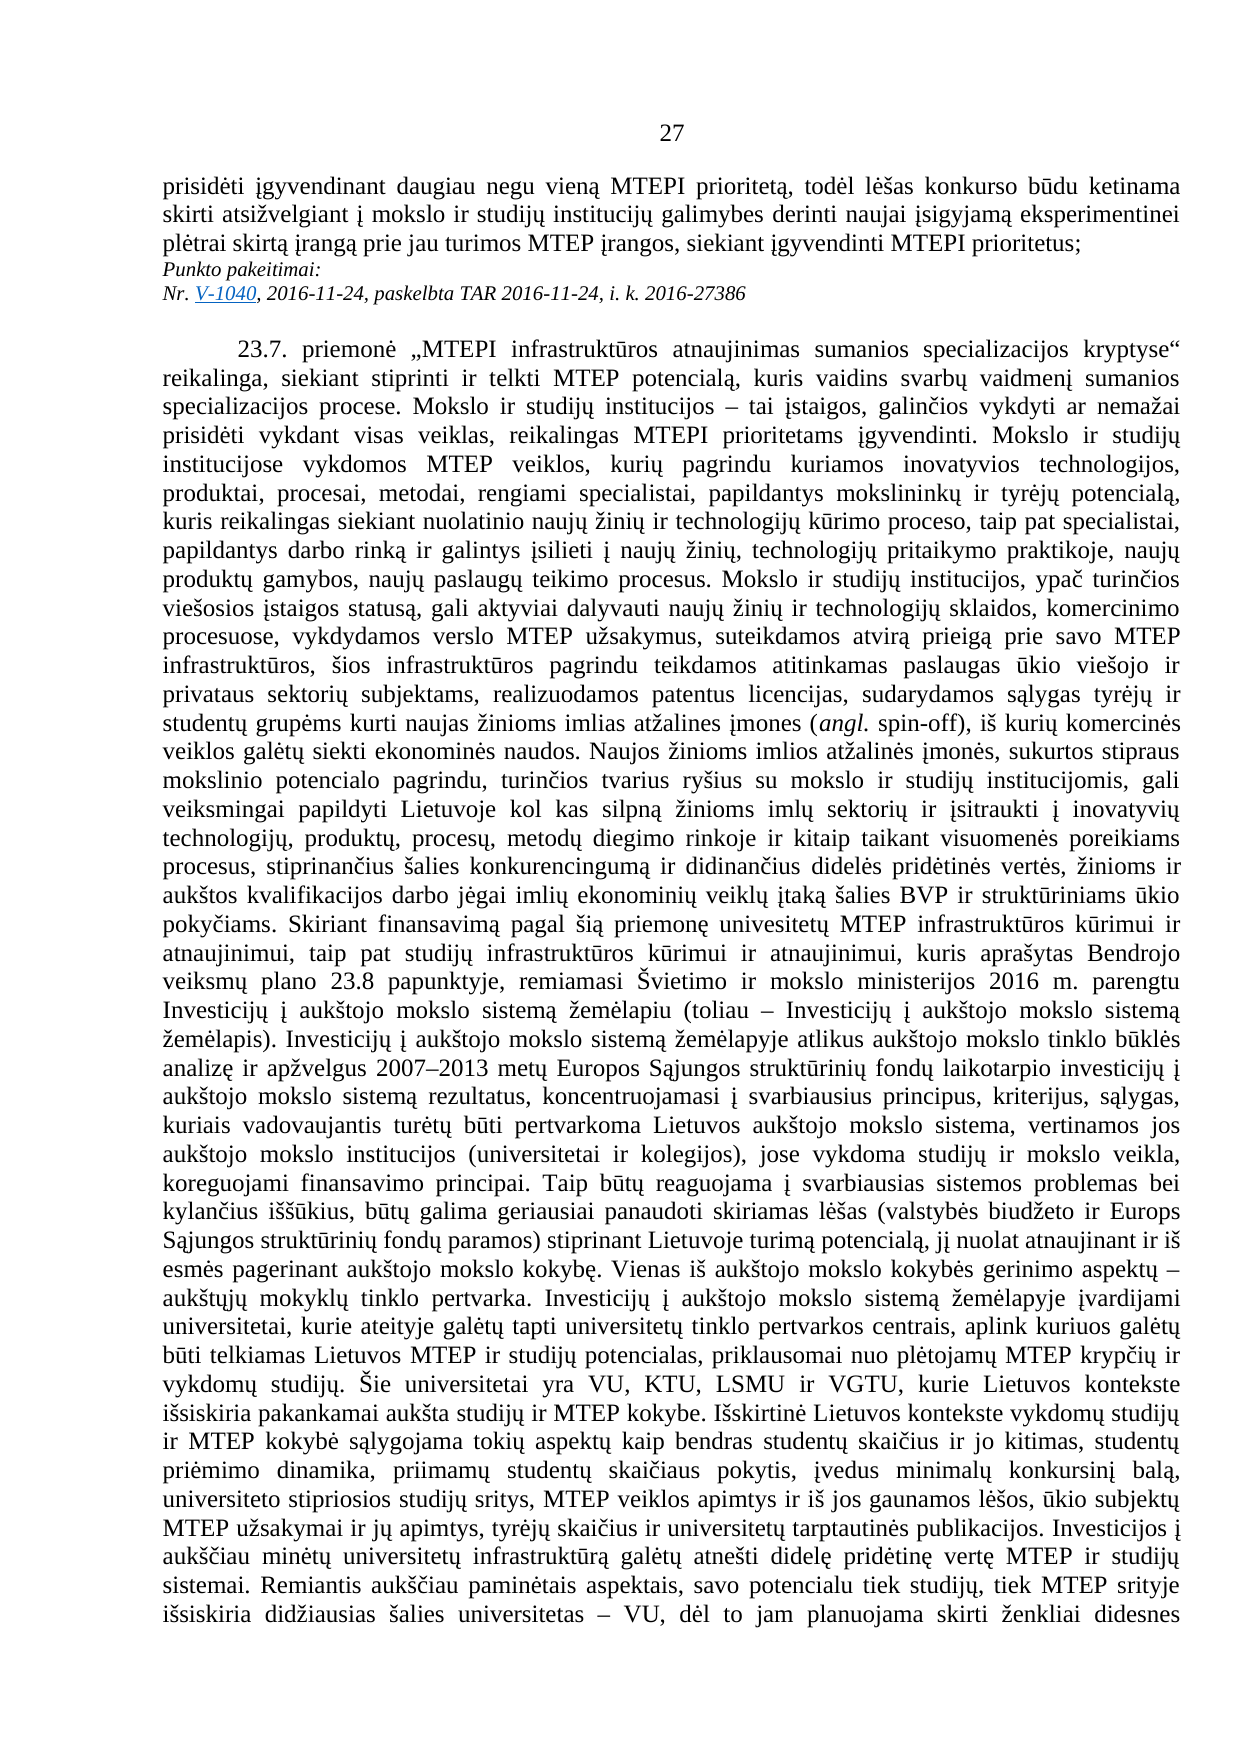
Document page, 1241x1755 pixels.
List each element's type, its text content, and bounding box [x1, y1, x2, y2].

text prisidėti įgyvendinant daugiau negu vieną MTEPI prioritetą, todėl lėšas konkurso būdu ketinama skirti atsižvelgiant į mokslo ir studijų institucijų galimybes derinti naujai įsigyjamą eksperimentinei plėtrai skirtą įrangą prie jau turimos MTEP įrangos, siekiant įgyvendinti MTEPI prioritetus; [162, 171, 1181, 257]
text Punkto pakeitimai: [162, 257, 1181, 281]
text Nr. V-1040, 2016-11-24, paskelbta TAR 2016-11-24, i. k. 2016-27386 [162, 281, 1181, 305]
text 23.7. priemonė „MTEPI infrastruktūros atnaujinimas sumanios specializacijos kryptyse“ reikalinga, siekiant stiprinti ir telkti MTEP potencialą, kuris vaidins svarbų vaidmenį sumanios specializacijos procese. Mokslo ir studijų institucijos – tai įstaigos, galinčios vykdyti ar nemažai prisidėti vykdant visas veiklas, reikalingas MTEPI prioritetams įgyvendinti. Mokslo ir studijų institucijose vykdomos MTEP veiklos, kurių pagrindu kuriamos inovatyvios technologijos, produktai, procesai, metodai, rengiami specialistai, papildantys mokslininkų ir tyrėjų potencialą, kuris reikalingas siekiant nuolatinio naujų žinių ir technologijų kūrimo proceso, taip pat specialistai, papildantys darbo rinką ir galintys įsilieti į naujų žinių, technologijų pritaikymo praktikoje, naujų produktų gamybos, naujų paslaugų teikimo procesus. Mokslo ir studijų institucijos, ypač turinčios viešosios įstaigos statusą, gali aktyviai dalyvauti naujų žinių ir technologijų sklaidos, komercinimo procesuose, vykdydamos verslo MTEP užsakymus, suteikdamos atvirą prieigą prie savo MTEP infrastruktūros, šios infrastruktūros pagrindu teikdamos atitinkamas paslaugas ūkio viešojo ir privataus sektorių subjektams, realizuodamos patentus licencijas, sudarydamos sąlygas tyrėjų ir studentų grupėms kurti naujas žinioms imlias atžalines įmones (angl. spin-off), iš kurių komercinės veiklos galėtų siekti ekonominės naudos. Naujos žinioms imlios atžalinės įmonės, sukurtos stipraus mokslinio potencialo pagrindu, turinčios tvarius ryšius su mokslo ir studijų institucijomis, gali veiksmingai papildyti Lietuvoje kol kas silpną žinioms imlų sektorių ir įsitraukti į inovatyvių technologijų, produktų, procesų, metodų diegimo rinkoje ir kitaip taikant visuomenės poreikiams procesus, stiprinančius šalies konkurencingumą ir didinančius didelės pridėtinės vertės, žinioms ir aukštos kvalifikacijos darbo jėgai imlių ekonominių veiklų įtaką šalies BVP ir struktūriniams ūkio pokyčiams. Skiriant finansavimą pagal šią priemonę univesitetų MTEP infrastruktūros kūrimui ir atnaujinimui, taip pat studijų infrastruktūros kūrimui ir atnaujinimui, kuris aprašytas Bendrojo veiksmų plano 23.8 papunktyje, remiamasi Švietimo ir mokslo ministerijos 2016 m. parengtu Investicijų į aukštojo mokslo sistemą žemėlapiu (toliau – Investicijų į aukštojo mokslo sistemą žemėlapis). Investicijų į aukštojo mokslo sistemą žemėlapyje atlikus aukštojo mokslo tinklo būklės analizę ir apžvelgus 2007–2013 metų Europos Sąjungos struktūrinių fondų laikotarpio investicijų į aukštojo mokslo sistemą rezultatus, koncentruojamasi į svarbiausius principus, kriterijus, sąlygas, kuriais vadovaujantis turėtų būti pertvarkoma Lietuvos aukštojo mokslo sistema, vertinamos jos aukštojo mokslo institucijos (universitetai ir kolegijos), jose vykdoma studijų ir mokslo veikla, koreguojami finansavimo principai. Taip būtų reaguojama į svarbiausias sistemos problemas bei kylančius iššūkius, būtų galima geriausiai panaudoti skiriamas lėšas (valstybės biudžeto ir Europs Sąjungos struktūrinių fondų paramos) stiprinant Lietuvoje turimą potencialą, jį nuolat atnaujinant ir iš esmės pagerinant aukštojo mokslo kokybę. Vienas iš aukštojo mokslo kokybės gerinimo aspektų – aukštųjų mokyklų tinklo pertvarka. Investicijų į aukštojo mokslo sistemą žemėlapyje įvardijami universitetai, kurie ateityje galėtų tapti universitetų tinklo pertvarkos centrais, aplink kuriuos galėtų būti telkiamas Lietuvos MTEP ir studijų potencialas, priklausomai nuo plėtojamų MTEP krypčių ir vykdomų studijų. Šie universitetai yra VU, KTU, LSMU ir VGTU, kurie Lietuvos kontekste išsiskiria pakankamai aukšta studijų ir MTEP kokybe. Išskirtinė Lietuvos kontekste vykdomų studijų ir MTEP kokybė sąlygojama tokių aspektų kaip bendras studentų skaičius ir jo kitimas, studentų priėmimo dinamika, priimamų studentų skaičiaus pokytis, įvedus minimalų konkursinį balą, universiteto stipriosios studijų sritys, MTEP veiklos apimtys ir iš jos gaunamos lėšos, ūkio subjektų MTEP užsakymai ir jų apimtys, tyrėjų skaičius ir universitetų tarptautinės publikacijos. Investicijos į aukščiau minėtų universitetų infrastruktūrą galėtų atnešti didelę pridėtinę vertę MTEP ir studijų sistemai. Remiantis aukščiau paminėtais aspektais, savo potencialu tiek studijų, tiek MTEP srityje išsiskiria didžiausias šalies universitetas – VU, dėl to jam planuojama skirti ženkliai didesnes [162, 334, 1181, 1628]
